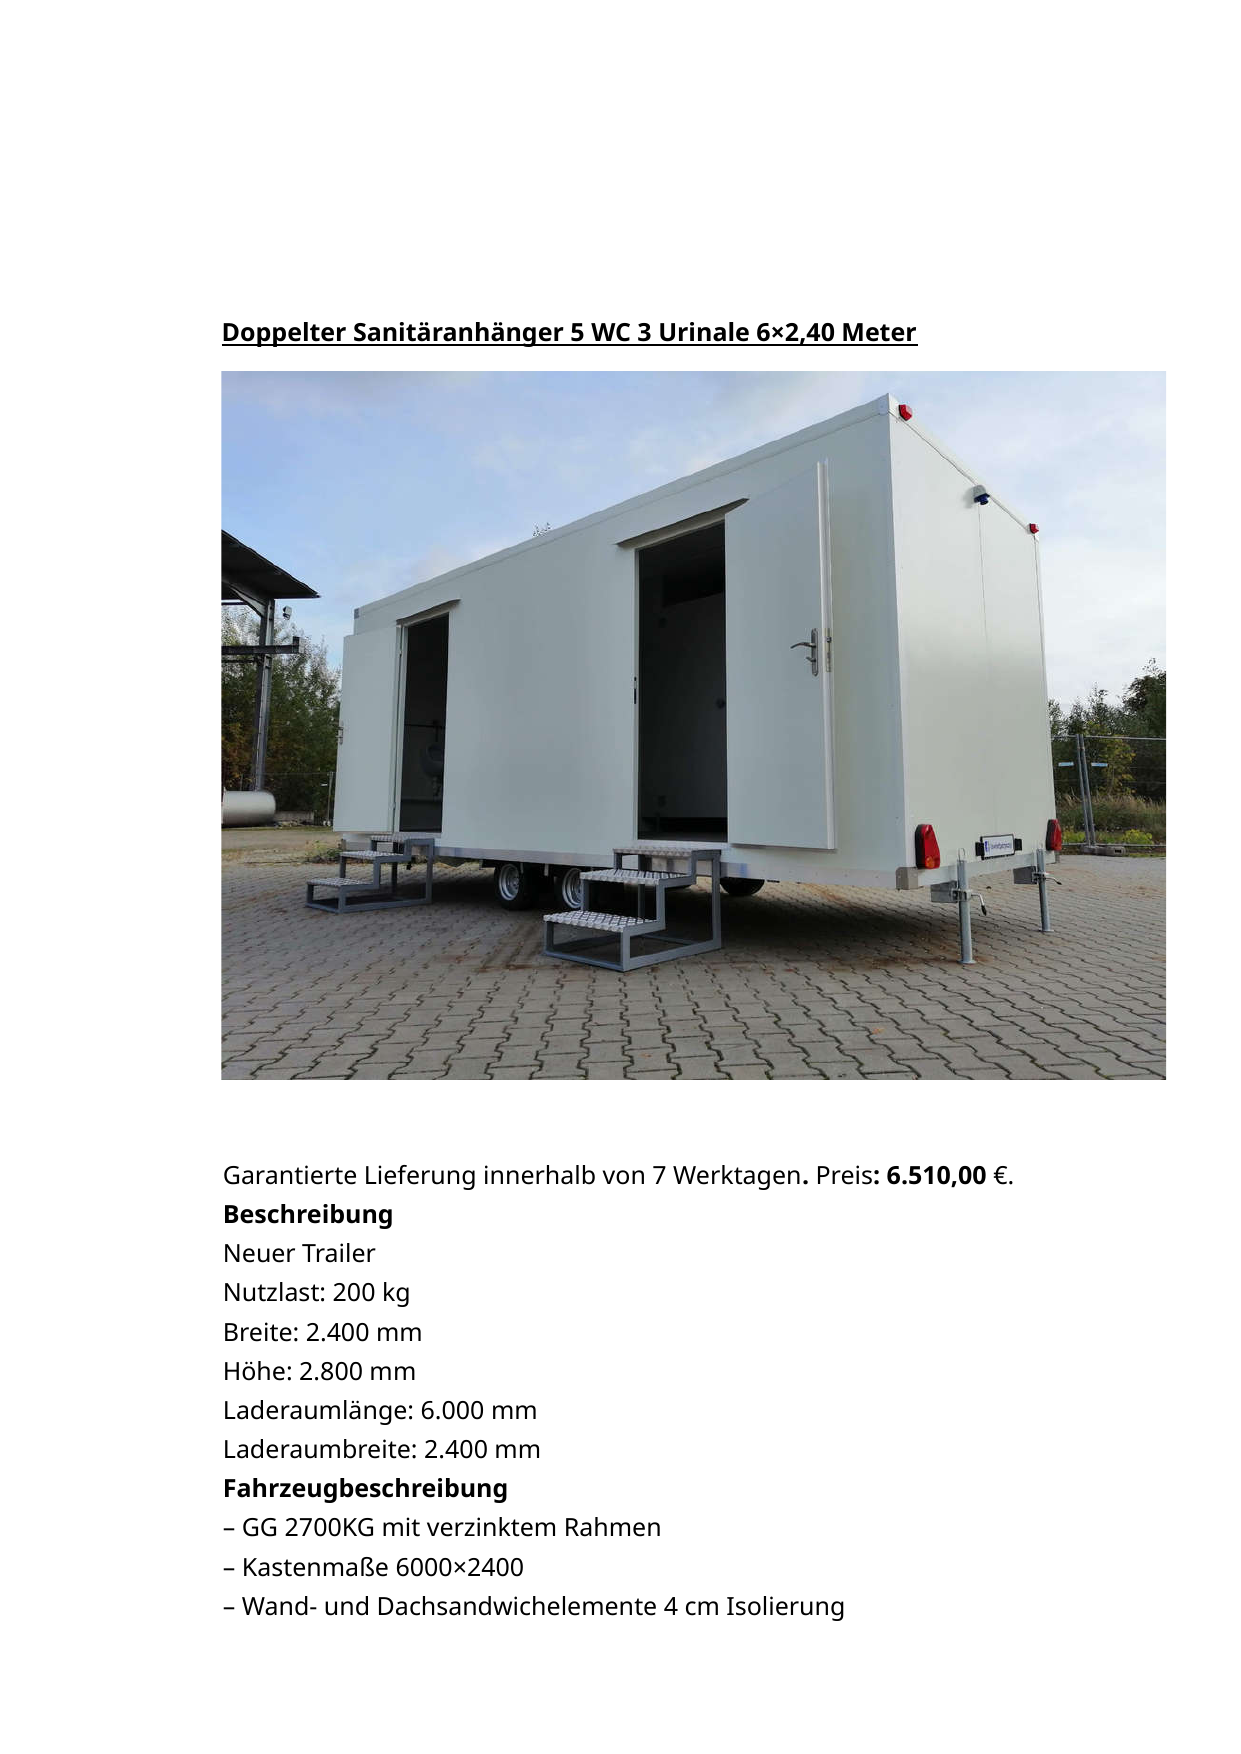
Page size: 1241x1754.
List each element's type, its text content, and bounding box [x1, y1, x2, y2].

list Neuer Trailer [223, 1236, 1093, 1270]
list Breite: 2.400 mm [223, 1314, 1093, 1348]
list Laderaumlänge: 6.000 mm [223, 1392, 1093, 1427]
text Doppelter Sanitäranhänger 5 WC 3 Urinale 6×2,40 Meter [148, 315, 1093, 349]
list Fahrzeugbeschreibung [223, 1471, 1093, 1505]
list Beschreibung [223, 1197, 1093, 1231]
list – GG 2700KG mit verzinktem Rahmen – Kastenmaße 6000×2400 – Wand- und Dachsandwichelemente 4 cm Isolierung [223, 1510, 1093, 1622]
list Höhe: 2.800 mm [223, 1353, 1093, 1387]
list Garantierte Lieferung innerhalb von 7 Werktagen. Preis: 6.510,00 €. [223, 1157, 1093, 1192]
list Nutzlast: 200 kg [223, 1275, 1093, 1309]
list Laderaumbreite: 2.400 mm [223, 1432, 1093, 1466]
